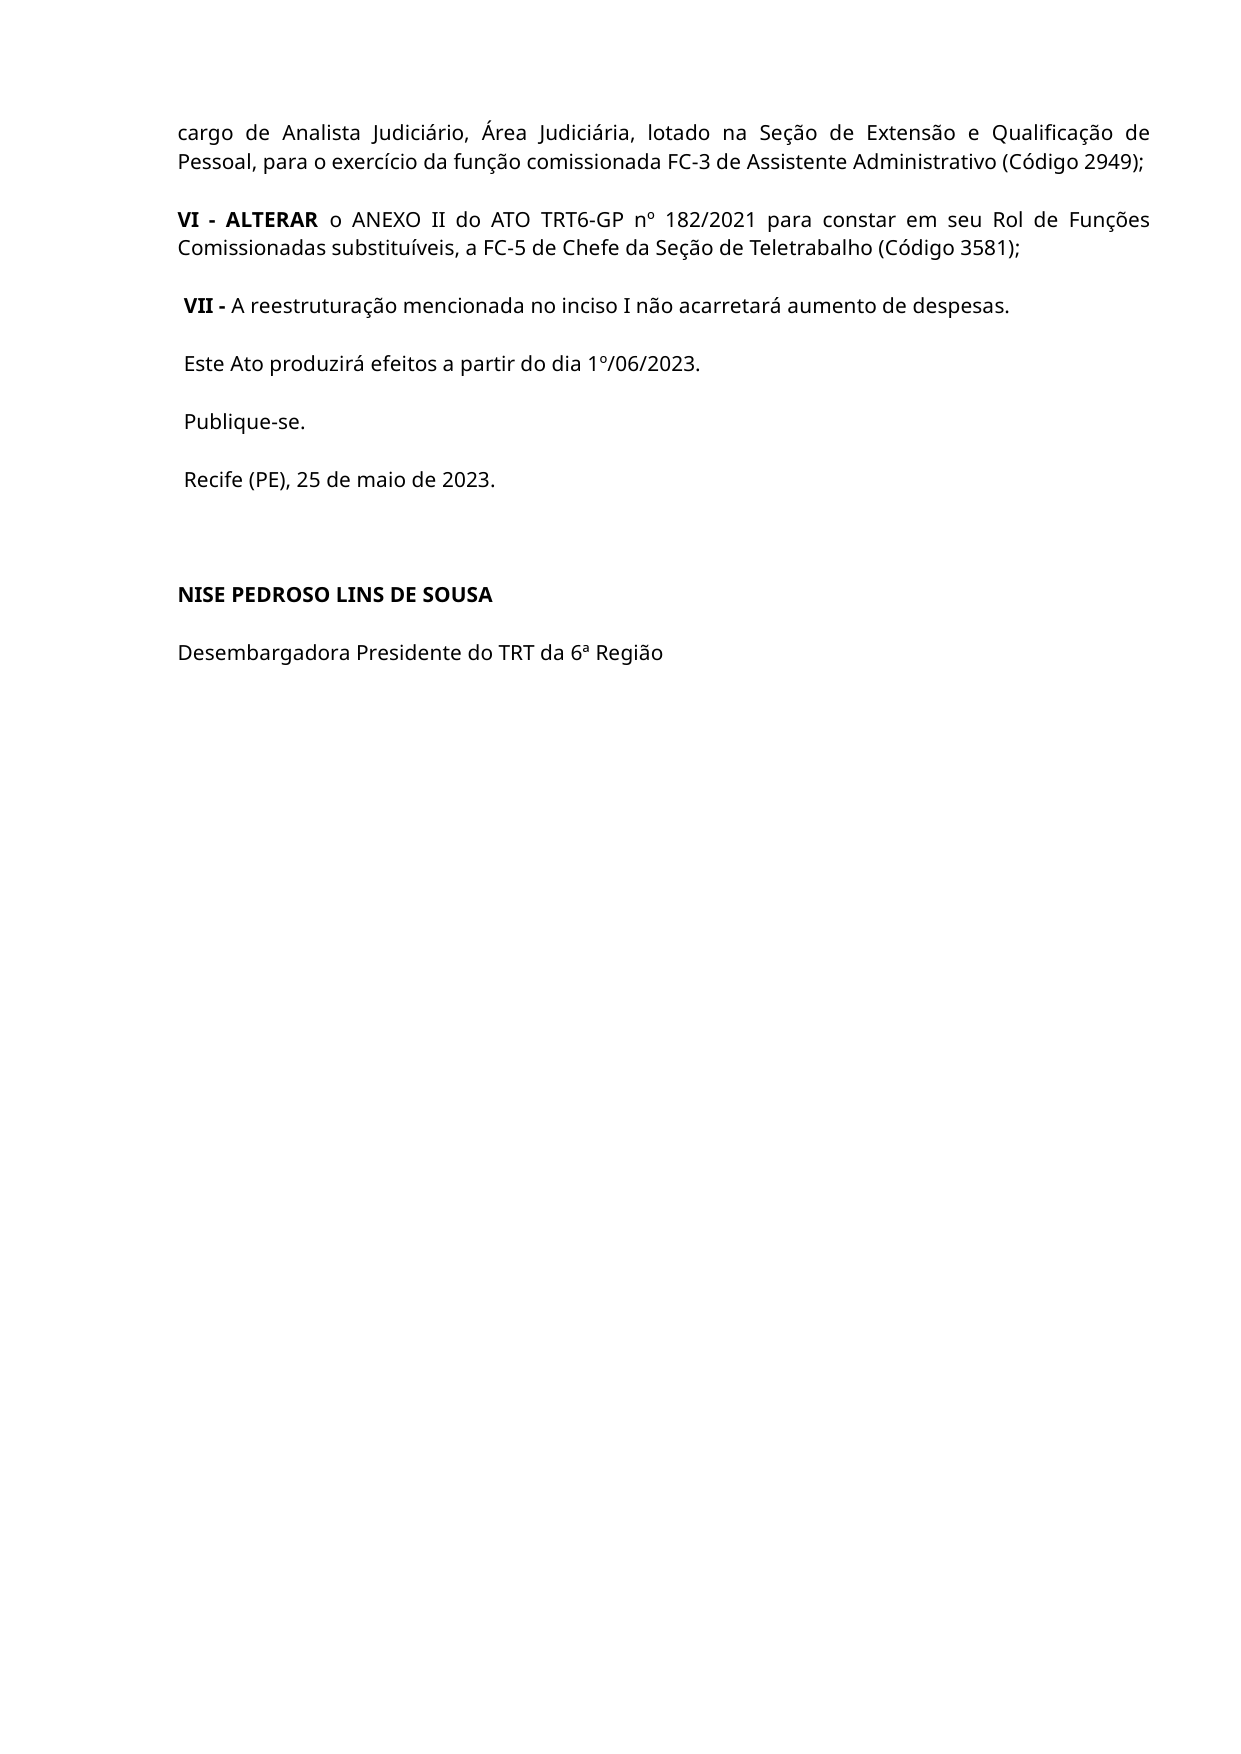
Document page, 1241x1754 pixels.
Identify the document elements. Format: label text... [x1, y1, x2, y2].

text cargo de Analista Judiciário, Área Judiciária, lotado na Seção de Extensão e Qualificação de Pessoal, para o exercício da função comissionada FC-3 de Assistente Administrativo (Código 2949); [177, 118, 1152, 175]
text Desembargadora Presidente do TRT da 6ª Região [177, 638, 1137, 666]
text Recife (PE), 25 de maio de 2023. [177, 465, 1152, 494]
text NISE PEDROSO LINS DE SOUSA [177, 580, 1137, 608]
text Este Ato produzirá efeitos a partir do dia 1º/06/2023. [177, 349, 1152, 378]
text VII - A reestruturação mencionada no inciso I não acarretará aumento de despesas. [177, 291, 1152, 320]
text Publique-se. [177, 407, 1152, 436]
text VI - ALTERAR o ANEXO II do ATO TRT6-GP nº 182/2021 para constar em seu Rol de Funções Comissionadas substituíveis, a FC-5 de Chefe da Seção de Teletrabalho (Código 3581); [177, 205, 1152, 262]
